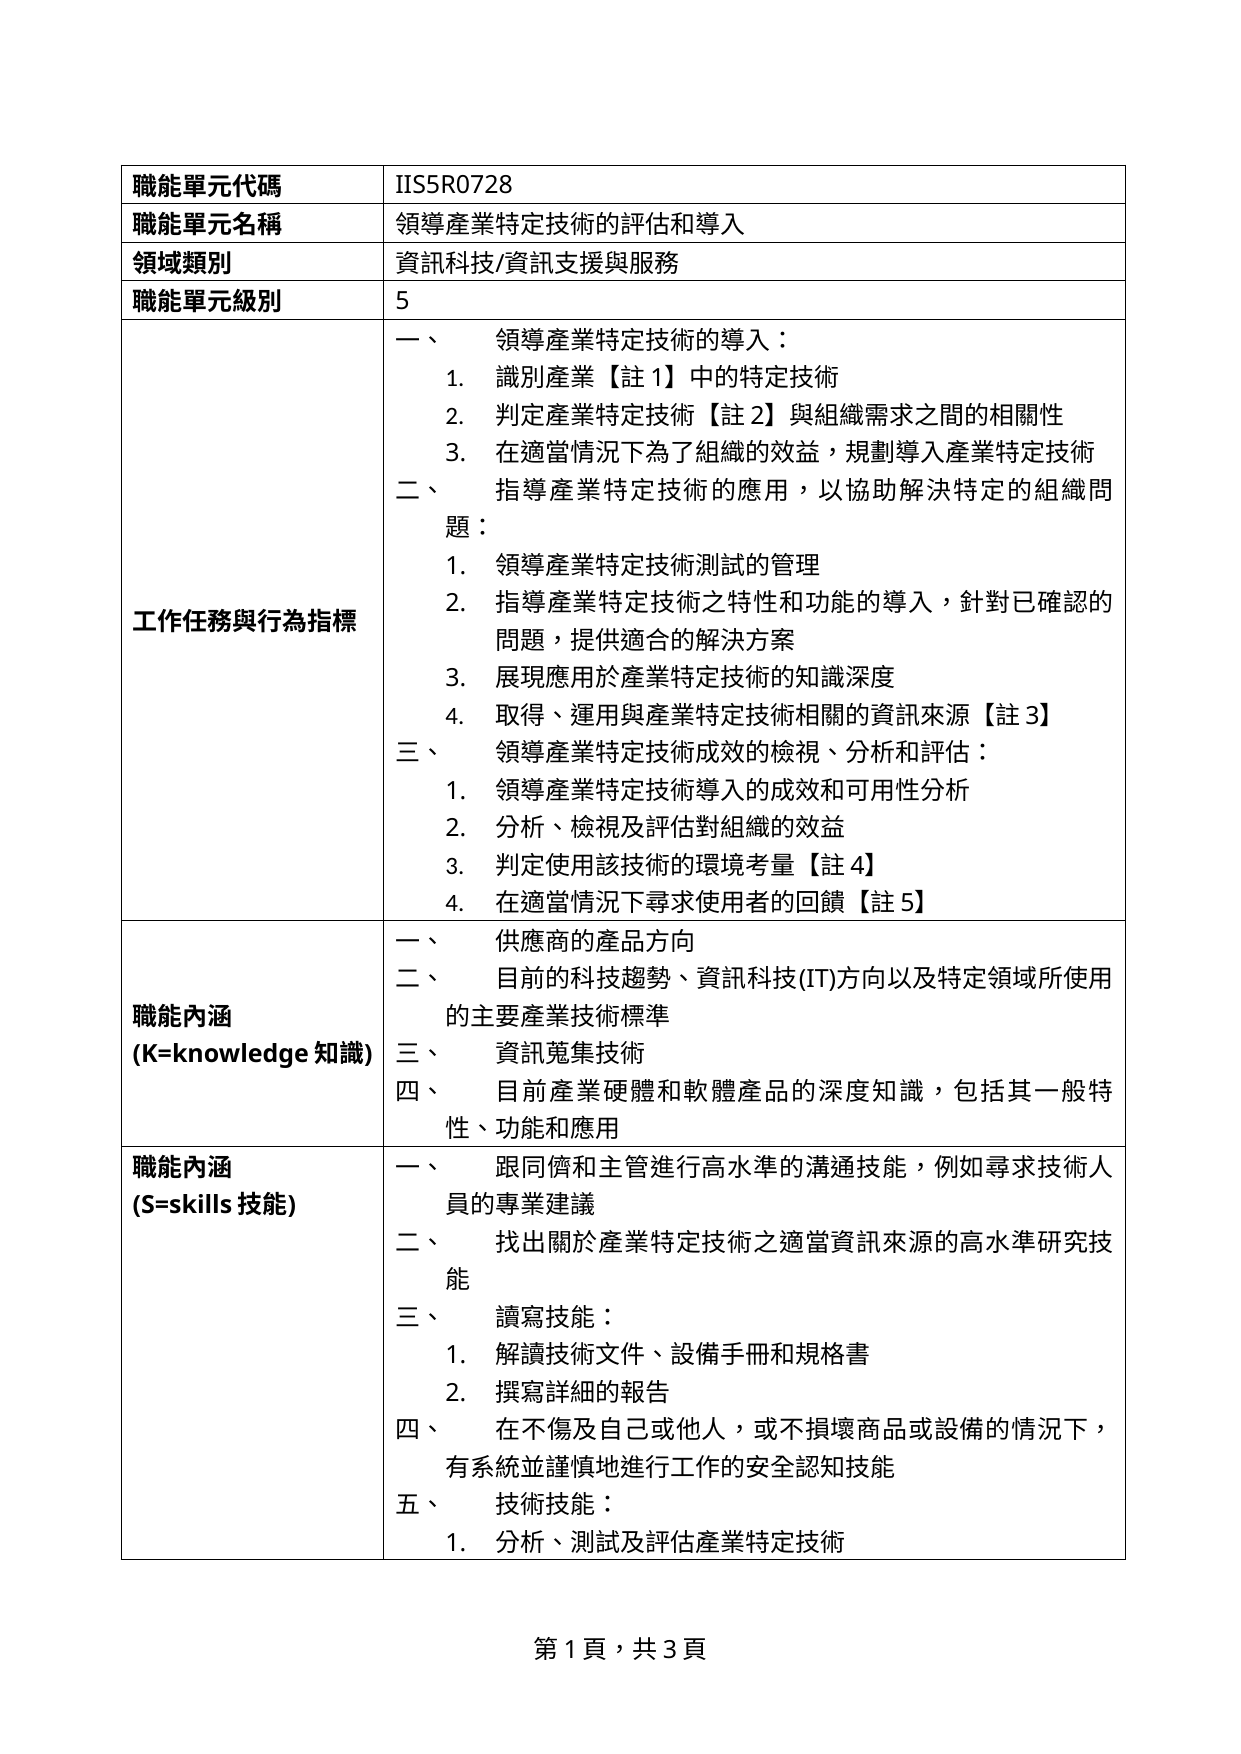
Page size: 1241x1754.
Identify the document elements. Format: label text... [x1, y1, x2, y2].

table_cell 職能內涵 (S=skills技能) [122, 1147, 383, 1559]
table_cell 職能單元級別 [122, 281, 383, 319]
table_cell 跟同儕和主管進行高水準的溝通技能，例如尋求技術人員的專業建議 找出關於產業特定技術之適當資訊來源的高水準研究技能 讀寫技能： 解讀技術文件、設備手冊和規格書 撰寫詳細的報告 在不傷及自己或他人，或不損壞商品或設備的情況下，有系統並謹慎地進行工作的安全認知技能 技術技能： 分析、測試及評估產業特定技術 辨識產業特定技術的特性 領導產業特定技術的應用 [384, 1147, 1125, 1559]
table_cell 5 [384, 281, 1125, 319]
table_cell 供應商的產品方向 目前的科技趨勢、資訊科技(IT)方向以及特定領域所使用的主要產業技術標準 資訊蒐集技術 目前產業硬體和軟體產品的深度知識，包括其一般特性、功能和應用 [384, 921, 1125, 1146]
table_cell 職能內涵 (K=knowledge知識) [122, 921, 383, 1146]
table_cell 工作任務與行為指標 [122, 320, 383, 920]
table_cell 領導產業特定技術的評估和導入 [384, 204, 1125, 242]
table_cell 領導產業特定技術的導入： 識別產業【註1】中的特定技術 判定產業特定技術【註2】與組織需求之間的相關性 在適當情況下為了組織的效益，規劃導入產業特定技術 指導產業特定技術的應用，以協助解決特定的組織問題： 領導產業特定技術測試的管理 指導產業特定技術之特性和功能的導入，針對已確認的問題，提供適合的解決方案 展現應用於產業特定技術的知識深度 取得、運用與產業特定技術相關的資訊來源【註3】 領導產業特定技術成效的檢視、分析和評估： 領導產業特定技術導入的成效和可用性分析 分析、檢視及評估對組織的效益 判定使用該技術的環境考量【註4】 在適當情況下尋求使用者的回饋【註5】 [384, 320, 1125, 920]
table_cell 職能單元名稱 [122, 204, 383, 242]
table_cell 資訊科技/資訊支援與服務 [384, 243, 1125, 280]
table_header 職能單元代碼 [122, 166, 383, 203]
table_header IIS5R0728 [384, 166, 1125, 203]
table_cell 領域類別 [122, 243, 383, 280]
